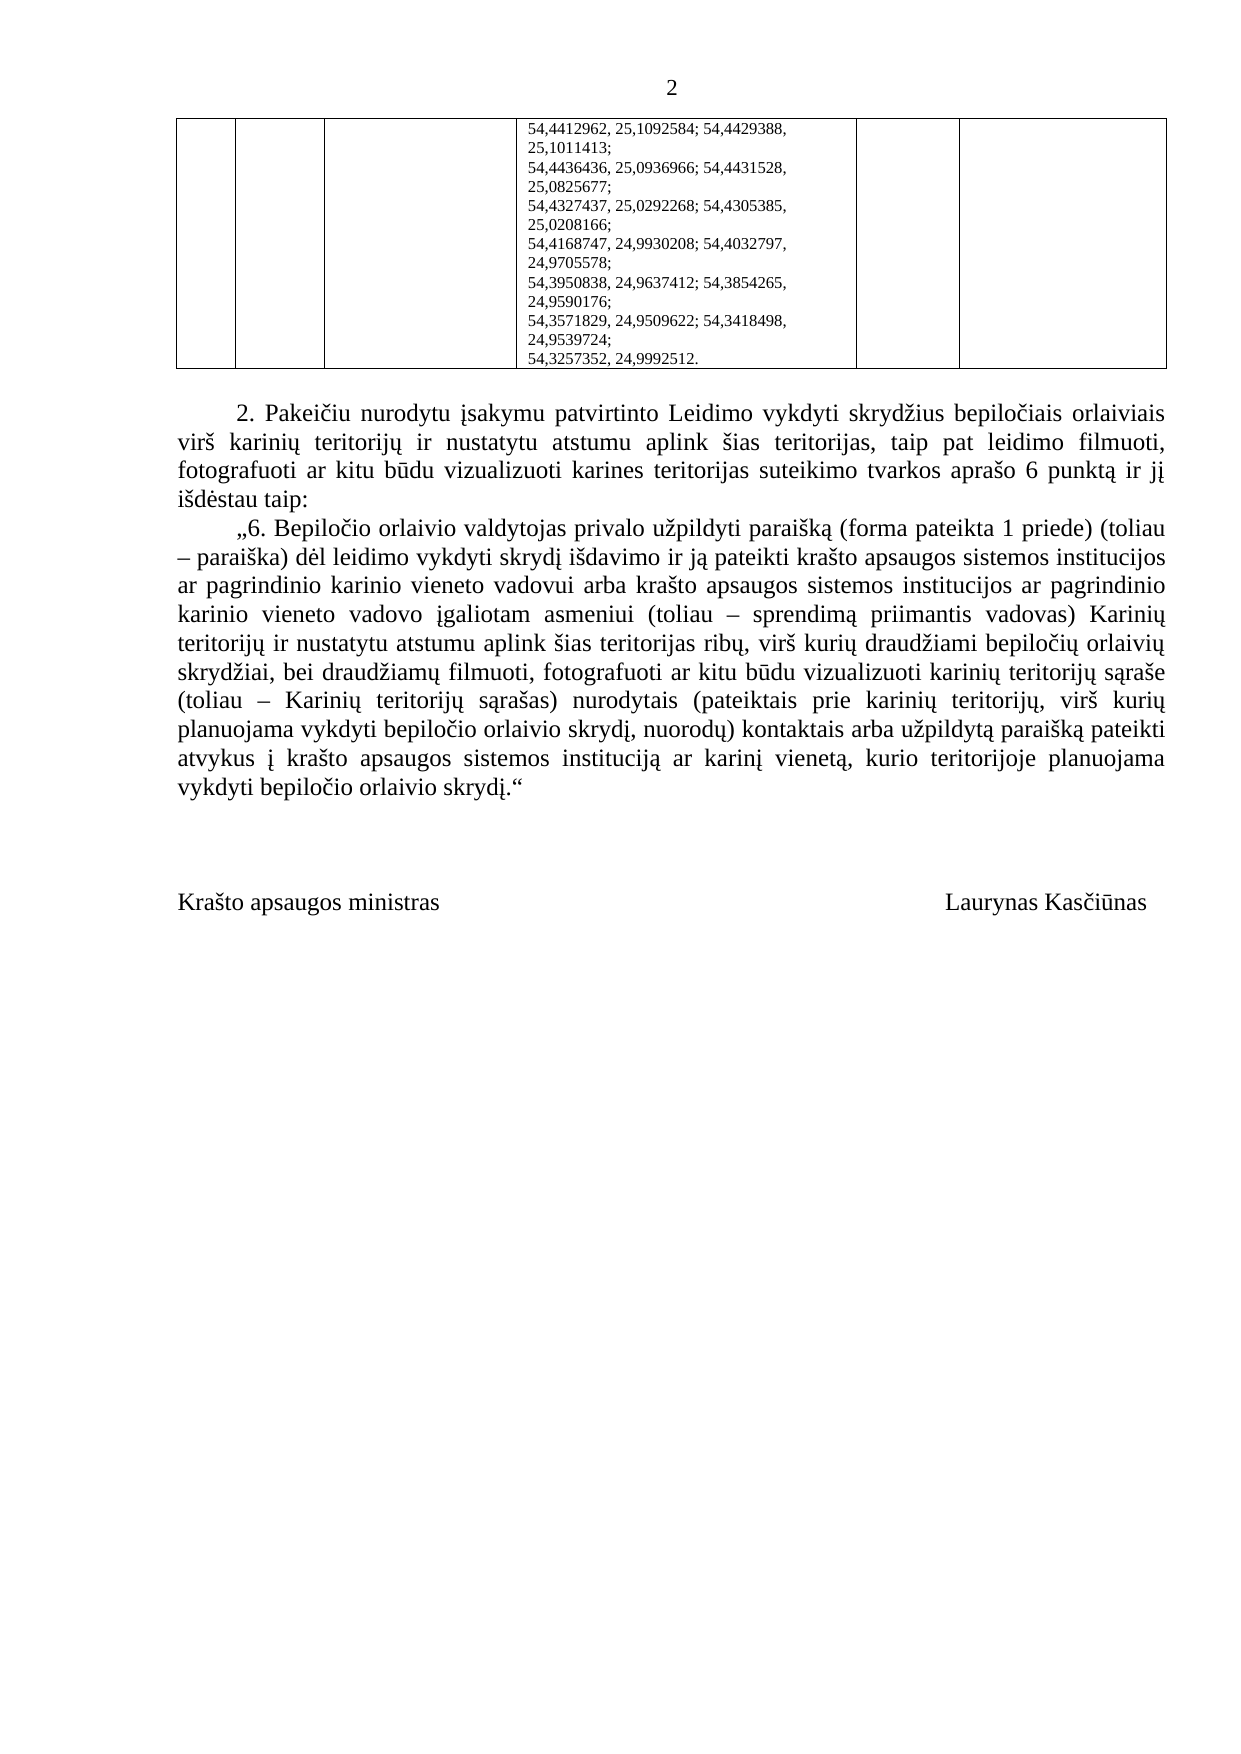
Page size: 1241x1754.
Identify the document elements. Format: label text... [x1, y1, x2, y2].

text „6. Bepiločio orlaivio valdytojas privalo užpildyti paraišką (forma pateikta 1 priede) (toliau – paraiška) dėl leidimo vykdyti skrydį išdavimo ir ją pateikti krašto apsaugos sistemos institucijos ar pagrindinio karinio vieneto vadovui arba krašto apsaugos sistemos institucijos ar pagrindinio karinio vieneto vadovo įgaliotam asmeniui (toliau – sprendimą priimantis vadovas) Karinių teritorijų ir nustatytu atstumu aplink šias teritorijas ribų, virš kurių draudžiami bepiločių orlaivių skrydžiai, bei draudžiamų filmuoti, fotografuoti ar kitu būdu vizualizuoti karinių teritorijų sąraše (toliau – Karinių teritorijų sąrašas) nurodytais (pateiktais prie karinių teritorijų, virš kurių planuojama vykdyti bepiločio orlaivio skrydį, nuorodų) kontaktais arba užpildytą paraišką pateikti atvykus į krašto apsaugos sistemos instituciją ar karinį vienetą, kurio teritorijoje planuojama vykdyti bepiločio orlaivio skrydį.“ [177, 513, 1166, 801]
text 2. Pakeičiu nurodytu įsakymu patvirtinto Leidimo vykdyti skrydžius bepiločiais orlaiviais virš karinių teritorijų ir nustatytu atstumu aplink šias teritorijas, taip pat leidimo filmuoti, fotografuoti ar kitu būdu vizualizuoti karines teritorijas suteikimo tvarkos aprašo 6 punktą ir jį išdėstau taip: [177, 398, 1166, 513]
table_cell [177, 119, 235, 368]
table_cell [236, 119, 324, 368]
table_cell [325, 119, 516, 368]
table_cell [857, 119, 959, 368]
table_cell 54,4412962, 25,1092584; 54,4429388, 25,1011413; 54,4436436, 25,0936966; 54,4431528, 25,0825677; 54,4327437, 25,0292268; 54,4305385, 25,0208166; 54,4168747, 24,9930208; 54,4032797, 24,9705578; 54,3950838, 24,9637412; 54,3854265, 24,9590176; 54,3571829, 24,9509622; 54,3418498, 24,9539724; 54,3257352, 24,9992512. [517, 119, 856, 368]
text Krašto apsaugos ministras Laurynas Kasčiūnas [177, 887, 1166, 916]
table_cell [960, 119, 1166, 368]
